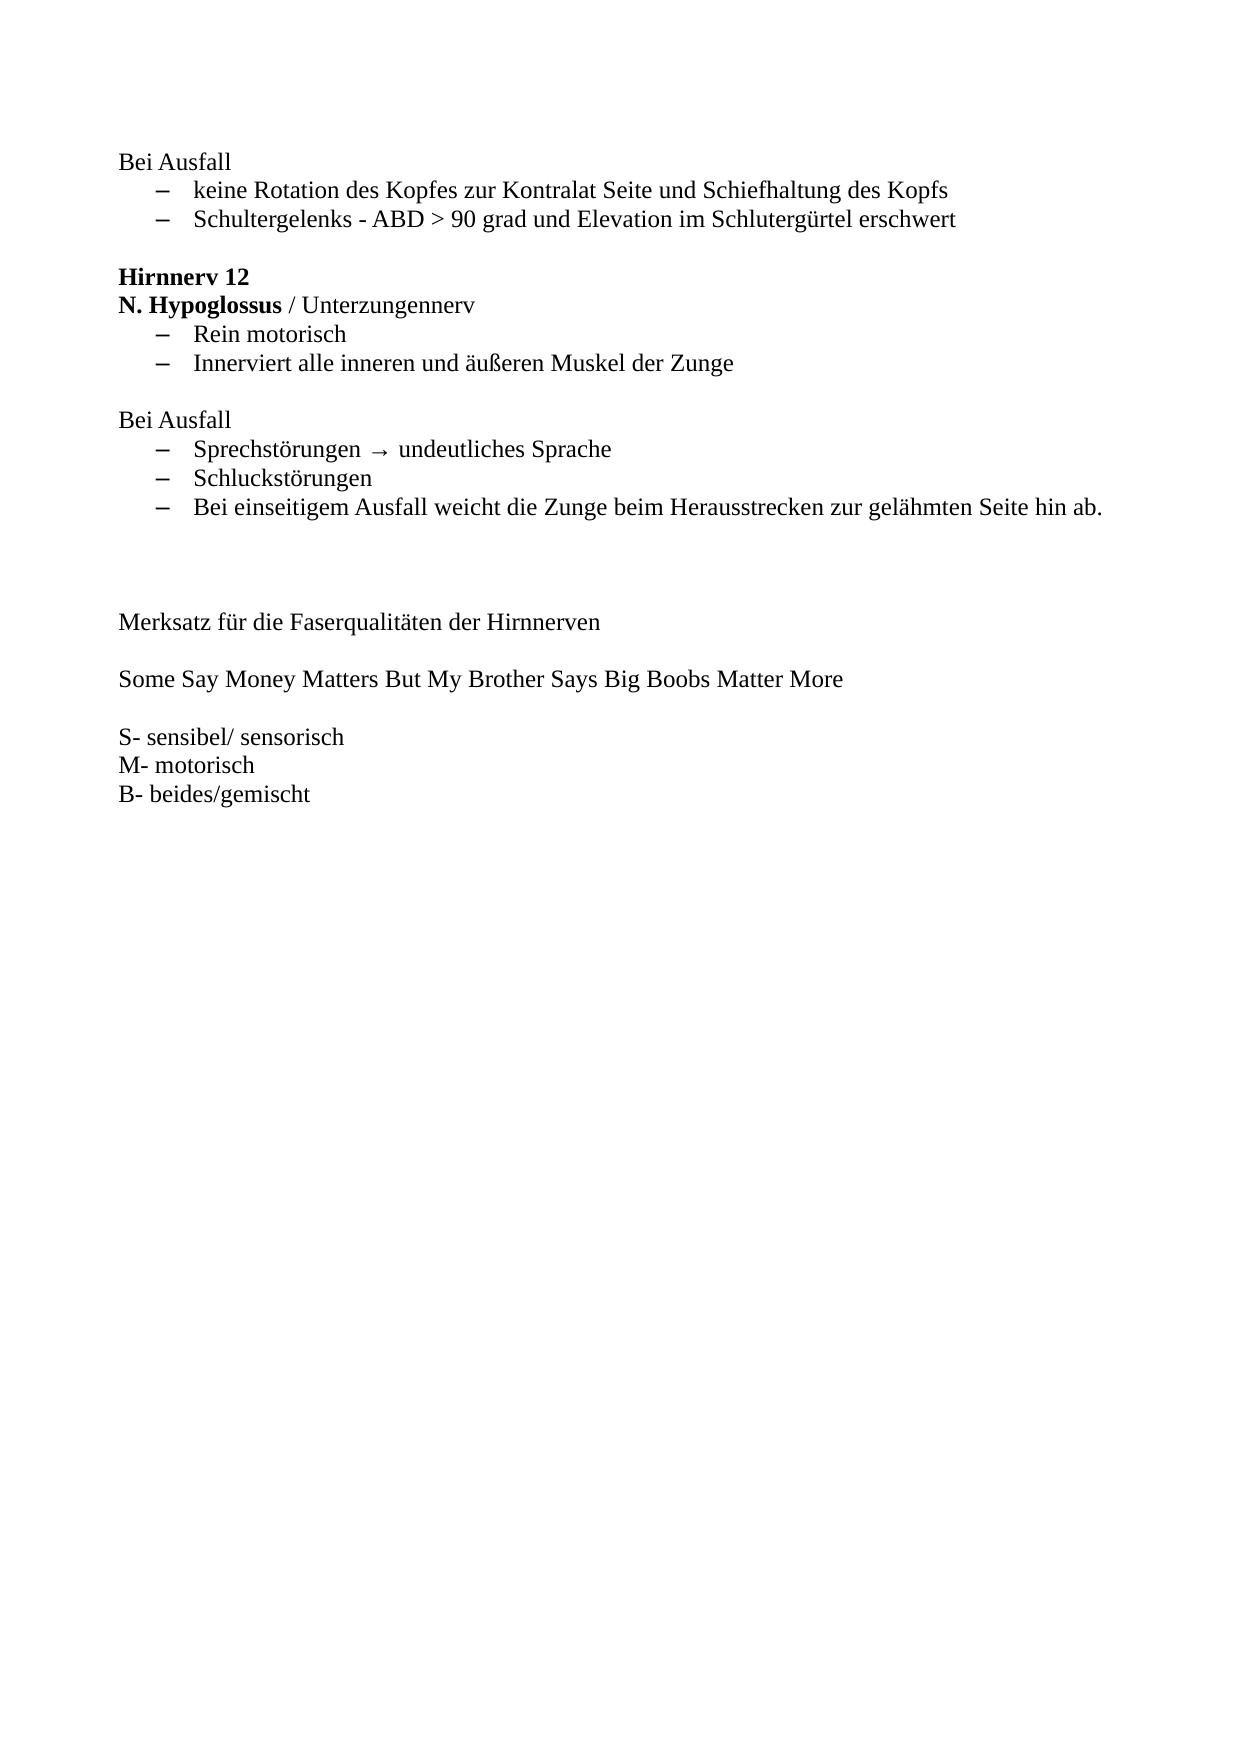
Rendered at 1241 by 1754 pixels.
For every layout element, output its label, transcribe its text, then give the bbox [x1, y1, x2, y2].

text Bei Ausfall [118, 406, 1122, 434]
list Schluckstörungen [156, 463, 1122, 492]
text B- beides/gemischt [118, 779, 1122, 808]
list Innerviert alle inneren und äußeren Muskel der Zunge [156, 348, 1122, 377]
text M- motorisch [118, 751, 1122, 779]
list keine Rotation des Kopfes zur Kontralat Seite und Schiefhaltung des Kopfs [156, 176, 1122, 204]
list Rein motorisch [156, 319, 1122, 348]
text Bei Ausfall [118, 147, 1122, 176]
text N. Hypoglossus / Unterzungennerv [118, 291, 1122, 319]
text Some Say Money Matters But My Brother Says Big Boobs Matter More [118, 664, 1122, 693]
list Sprechstörungen → undeutliches Sprache [156, 434, 1122, 463]
list Schultergelenks - ABD > 90 grad und Elevation im Schlutergürtel erschwert [156, 204, 1122, 233]
text Merksatz für die Faserqualitäten der Hirnnerven [118, 607, 1122, 636]
text S- sensibel/ sensorisch [118, 722, 1122, 751]
text Hirnnerv 12 [118, 262, 1122, 291]
list Bei einseitigem Ausfall weicht die Zunge beim Herausstrecken zur gelähmten Seite hin ab. [156, 492, 1122, 521]
